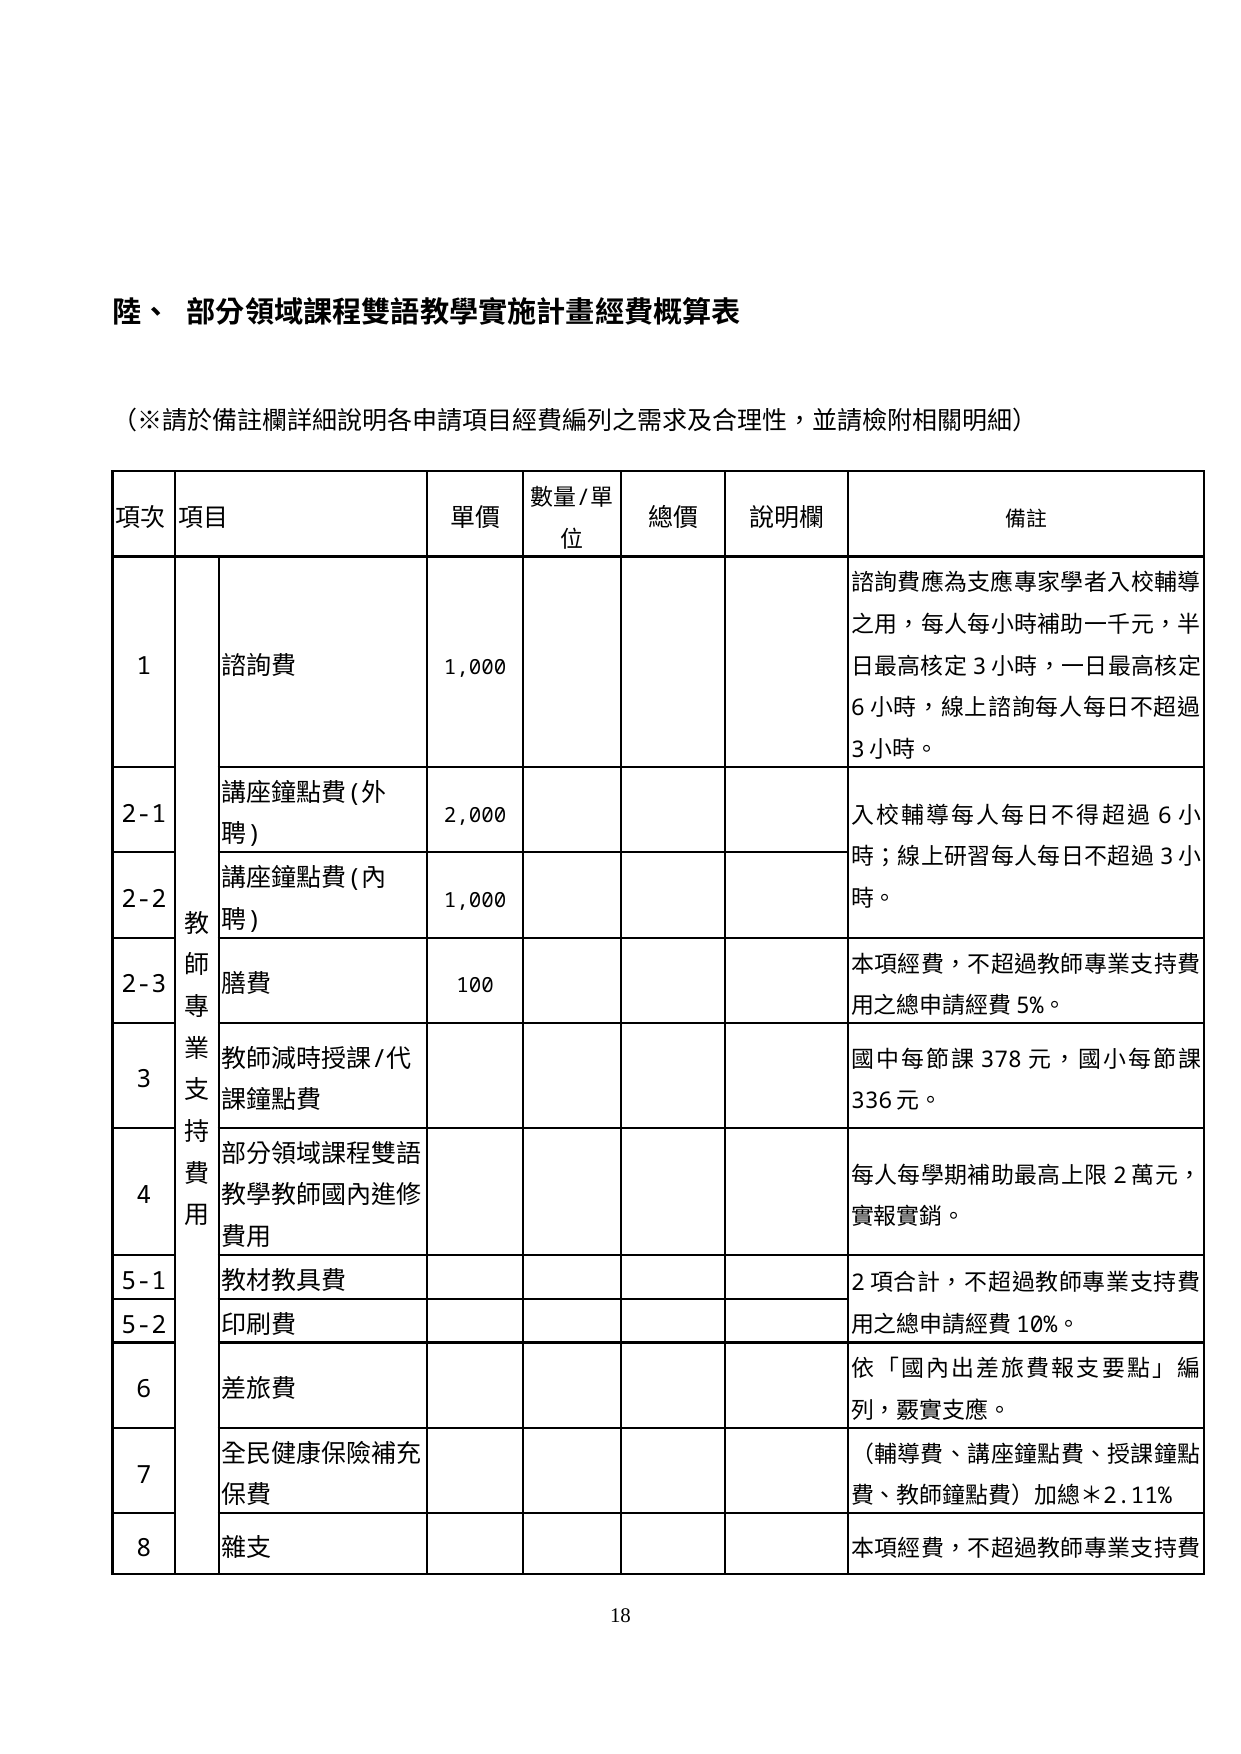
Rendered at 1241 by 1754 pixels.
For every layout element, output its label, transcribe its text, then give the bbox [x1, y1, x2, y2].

table_cell 教材教具費 [220, 1256, 426, 1298]
table_cell 印刷費 [220, 1300, 426, 1341]
table_cell [726, 1300, 847, 1341]
table_cell [524, 1300, 620, 1341]
table_cell 1,000 [428, 558, 522, 766]
table_cell [428, 1256, 522, 1298]
table_cell 諮詢費 [220, 558, 426, 766]
table_cell [524, 1344, 620, 1427]
table_cell 入校輔導每人每日不得超過6小時；線上研習每人每日不超過3小時。 [849, 768, 1203, 937]
table_cell 每人每學期補助最高上限2萬元，實報實銷。 [849, 1129, 1203, 1254]
table_cell 5-2 [114, 1300, 174, 1341]
table_cell [428, 1024, 522, 1127]
table_cell 部分領域課程雙語教學教師國內進修費用 [220, 1129, 426, 1254]
table_header 總價 [622, 472, 724, 555]
table_cell [726, 1256, 847, 1298]
table_cell 5-1 [114, 1256, 174, 1298]
table_cell 1,000 [428, 853, 522, 937]
table_cell [726, 853, 847, 937]
table_header 單價 [428, 472, 522, 555]
table_cell [524, 1024, 620, 1127]
table_cell [726, 558, 847, 766]
table_cell [524, 558, 620, 766]
table_cell [524, 939, 620, 1022]
table_cell [524, 768, 620, 851]
table_cell 7 [114, 1429, 174, 1512]
table_cell 2項合計，不超過教師專業支持費用之總申請經費10%。 [849, 1256, 1203, 1341]
table_cell [726, 1344, 847, 1427]
table_cell [622, 1129, 724, 1254]
table_cell [524, 853, 620, 937]
table_cell [524, 1514, 620, 1573]
table_cell 2-3 [114, 939, 174, 1022]
table_cell 本項經費，不超過教師專業支持費用之總申請經費5%。 [849, 939, 1203, 1022]
table_header 數量/單位 [524, 472, 620, 555]
table_cell [726, 939, 847, 1022]
table_cell 2,000 [428, 768, 522, 851]
table_cell [524, 1429, 620, 1512]
table_cell 講座鐘點費(內聘) [220, 853, 426, 937]
table_header 備註 [849, 472, 1203, 555]
table_cell [428, 1514, 522, 1573]
table_cell [726, 1024, 847, 1127]
table_cell [622, 1429, 724, 1512]
list 部分領域課程雙語教學實施計畫經費概算表 [112, 289, 1128, 331]
table_cell 差旅費 [220, 1344, 426, 1427]
table_cell 3 [114, 1024, 174, 1127]
table_cell 6 [114, 1344, 174, 1427]
table_cell [428, 1429, 522, 1512]
table_cell [622, 853, 724, 937]
table_header 項目 [176, 472, 426, 555]
table_cell [428, 1300, 522, 1341]
table_cell [622, 768, 724, 851]
table_cell 1 [114, 558, 174, 766]
table_cell [622, 1256, 724, 1298]
table_cell 諮詢費應為支應專家學者入校輔導之用，每人每小時補助一千元，半日最高核定3小時，一日最高核定6小時，線上諮詢每人每日不超過3小時。 [849, 558, 1203, 766]
table_cell 國中每節課378元，國小每節課336元。 [849, 1024, 1203, 1127]
table_cell 100 [428, 939, 522, 1022]
text （※請於備註欄詳細說明各申請項目經費編列之需求及合理性，並請檢附相關明細） [112, 396, 1128, 437]
table_cell [524, 1256, 620, 1298]
table_cell 2-2 [114, 853, 174, 937]
table_cell [726, 1514, 847, 1573]
table_cell 教師減時授課/代課鐘點費 [220, 1024, 426, 1127]
table_cell [726, 1129, 847, 1254]
table_header 說明欄 [726, 472, 847, 555]
table_cell [622, 1514, 724, 1573]
table_cell [622, 939, 724, 1022]
table_cell [622, 1344, 724, 1427]
table_cell 8 [114, 1514, 174, 1573]
table_cell 依「國內出差旅費報支要點」編列，覈實支應。 [849, 1344, 1203, 1427]
table_header 項次 [114, 472, 174, 555]
table_cell 講座鐘點費(外聘) [220, 768, 426, 851]
table_cell [428, 1344, 522, 1427]
table_cell [726, 1429, 847, 1512]
table_cell 膳費 [220, 939, 426, 1022]
table_cell 本項經費，不超過教師專業支持費 [849, 1514, 1203, 1573]
table_cell 2-1 [114, 768, 174, 851]
table_cell [726, 768, 847, 851]
table_cell （輔導費、講座鐘點費、授課鐘點費、教師鐘點費）加總＊2.11% [849, 1429, 1203, 1512]
table_cell 教師專業支持費用 [176, 558, 218, 1573]
table_cell [622, 1024, 724, 1127]
table_cell [524, 1129, 620, 1254]
table_cell [622, 1300, 724, 1341]
table_cell [428, 1129, 522, 1254]
table_cell [622, 558, 724, 766]
table_cell 雜支 [220, 1514, 426, 1573]
table_cell 全民健康保險補充保費 [220, 1429, 426, 1512]
table_cell 4 [114, 1129, 174, 1254]
